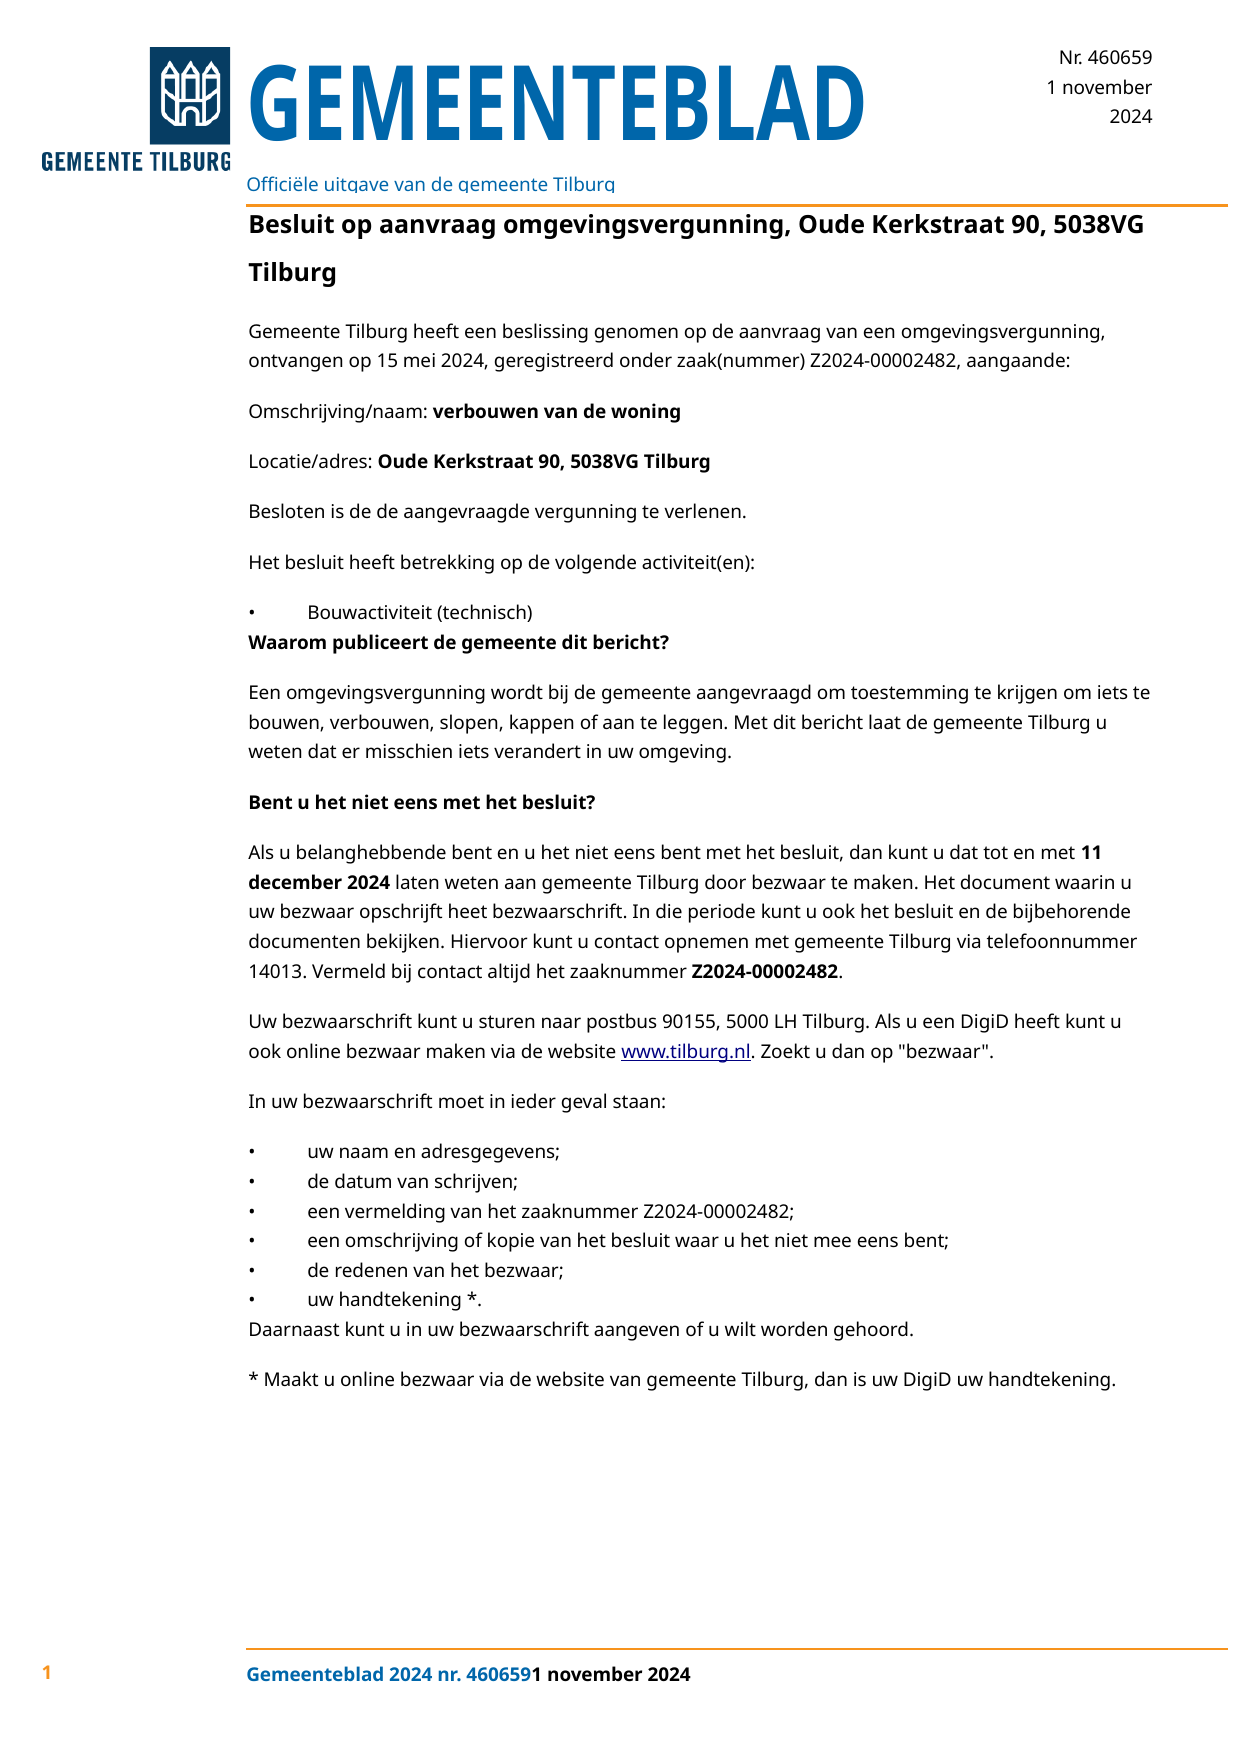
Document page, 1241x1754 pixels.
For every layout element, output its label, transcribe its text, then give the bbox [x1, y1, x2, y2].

list Bouwactiviteit (technisch) [248, 599, 1152, 625]
text Het besluit heeft betrekking op de volgende activiteit(en): [248, 549, 1152, 575]
text In uw bezwaarschrift moet in ieder geval staan: [248, 1088, 1152, 1114]
list de redenen van het bezwaar; [248, 1257, 1152, 1283]
text Waarom publiceert de gemeente dit bericht? [248, 629, 1152, 655]
text Gemeente Tilburg heeft een beslissing genomen op de aanvraag van een omgevingsvergunning, ontvangen op 15 mei 2024, geregistreerd onder zaak(nummer) Z2024-00002482, aangaande: [248, 318, 1152, 373]
text Uw bezwaarschrift kunt u sturen naar postbus 90155, 5000 LH Tilburg. Als u een DigiD heeft kunt u ook online bezwaar maken via de website www.tilburg.nl. Zoekt u dan op "bezwaar". [248, 1008, 1152, 1064]
text Bent u het niet eens met het besluit? [248, 789, 1152, 815]
text * Maakt u online bezwaar via de website van gemeente Tilburg, dan is uw DigiD uw handtekening. [248, 1367, 1152, 1392]
list uw handtekening *. [248, 1287, 1152, 1312]
text Locatie/adres: Oude Kerkstraat 90, 5038VG Tilburg [248, 448, 1152, 474]
list uw naam en adresgegevens; [248, 1139, 1152, 1164]
text Daarnaast kunt u in uw bezwaarschrift aangeven of u wilt worden gehoord. [248, 1316, 1152, 1342]
text Besluit op aanvraag omgevingsvergunning, Oude Kerkstraat 90, 5038VG Tilburg [248, 207, 1152, 288]
text Omschrijving/naam: verbouwen van de woning [248, 398, 1152, 424]
picture [41, 47, 231, 172]
list een vermelding van het zaaknummer Z2024-00002482; [248, 1198, 1152, 1224]
text Een omgevingsvergunning wordt bij de gemeente aangevraagd om toestemming te krijgen om iets te bouwen, verbouwen, slopen, kappen of aan te leggen. Met dit bericht laat de gemeente Tilburg u weten dat er misschien iets verandert in uw omgeving. [248, 679, 1152, 764]
text Als u belanghebbende bent en u het niet eens bent met het besluit, dan kunt u dat tot en met 11 december 2024 laten weten aan gemeente Tilburg door bezwaar te maken. Het document waarin u uw bezwaar opschrijft heet bezwaarschrift. In die periode kunt u ook het besluit en de bijbehorende documenten bekijken. Hiervoor kunt u contact opnemen met gemeente Tilburg via telefoonnummer 14013. Vermeld bij contact altijd het zaaknummer Z2024-00002482. [248, 839, 1152, 984]
list een omschrijving of kopie van het besluit waar u het niet mee eens bent; [248, 1227, 1152, 1253]
list de datum van schrijven; [248, 1168, 1152, 1194]
text Besloten is de de aangevraagde vergunning te verlenen. [248, 499, 1152, 524]
